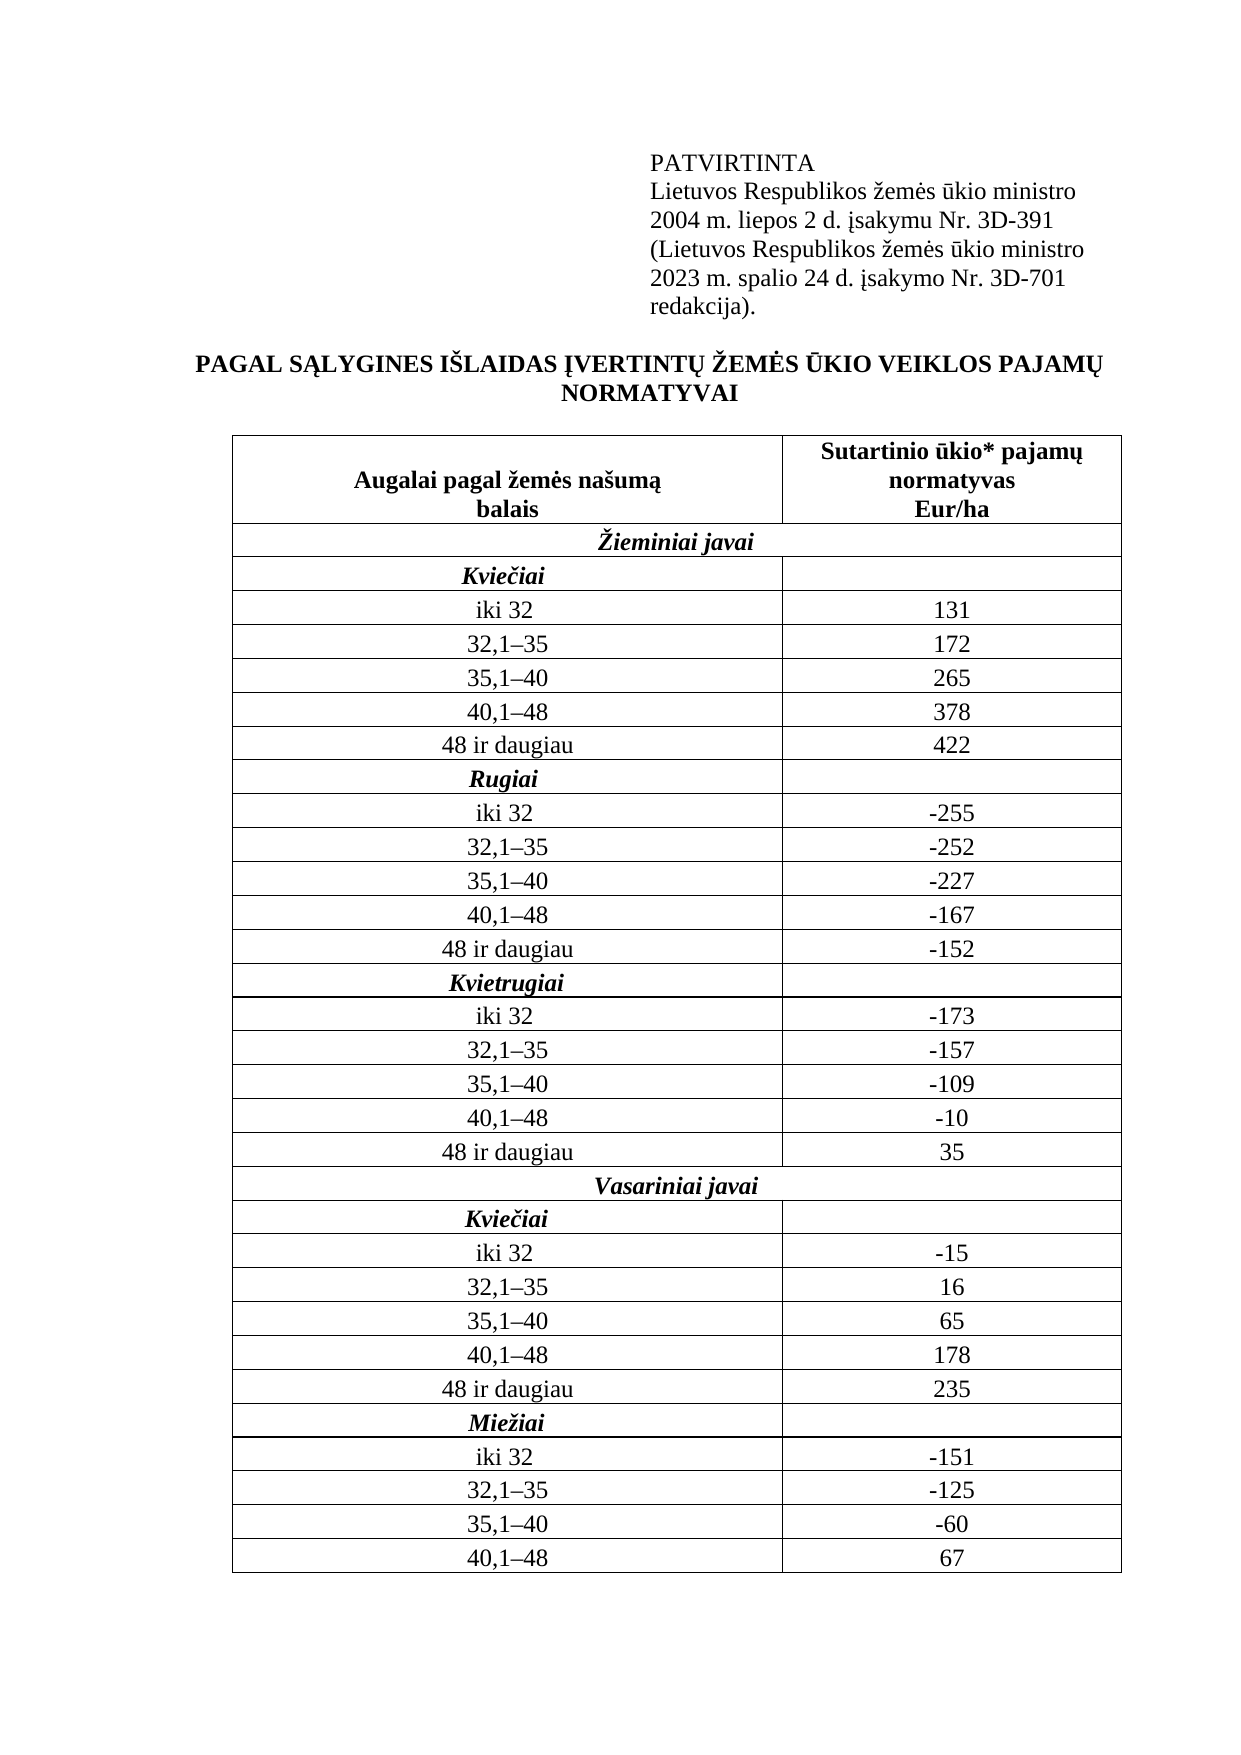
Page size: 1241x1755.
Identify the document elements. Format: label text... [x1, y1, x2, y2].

table_cell iki 32 [233, 1438, 782, 1470]
table_cell -15 [783, 1234, 1121, 1267]
table_cell -125 [783, 1471, 1121, 1504]
table_cell 422 [783, 727, 1121, 759]
table_cell 40,1–48 [233, 1539, 782, 1572]
table_cell iki 32 [233, 1234, 782, 1267]
table_cell Vasariniai javai [233, 1167, 1121, 1199]
table_cell 131 [783, 591, 1121, 624]
text 2004 m. liepos 2 d. įsakymu Nr. 3D-391 [177, 205, 1122, 234]
table_cell 178 [783, 1336, 1121, 1369]
table_cell iki 32 [233, 591, 782, 624]
table_cell -157 [783, 1031, 1121, 1064]
table_cell Miežiai [233, 1404, 782, 1436]
text 2023 m. spalio 24 d. įsakymo Nr. 3D-701 [177, 263, 1122, 291]
table_cell 48 ir daugiau [233, 1133, 782, 1166]
table_cell 35,1–40 [233, 1505, 782, 1538]
table_cell 40,1–48 [233, 896, 782, 929]
table_cell 40,1–48 [233, 1099, 782, 1132]
table_cell -255 [783, 794, 1121, 827]
table_cell iki 32 [233, 794, 782, 827]
table_cell 32,1–35 [233, 1268, 782, 1301]
table_cell 32,1–35 [233, 625, 782, 658]
table_cell -152 [783, 930, 1121, 962]
table_cell 48 ir daugiau [233, 1370, 782, 1403]
text (Lietuvos Respublikos žemės ūkio ministro [177, 234, 1122, 263]
table_cell -167 [783, 896, 1121, 929]
table_cell iki 32 [233, 998, 782, 1030]
table_cell 265 [783, 659, 1121, 692]
table_cell 40,1–48 [233, 1336, 782, 1369]
table_cell [783, 557, 1121, 590]
table_cell 235 [783, 1370, 1121, 1403]
table_cell [783, 760, 1121, 793]
table_header Augalai pagal žemės našumą balais [233, 436, 782, 522]
table_cell [783, 964, 1121, 996]
table_cell -173 [783, 998, 1121, 1030]
table_cell 32,1–35 [233, 1471, 782, 1504]
table_cell 48 ir daugiau [233, 930, 782, 962]
table_cell [783, 1404, 1121, 1436]
table_cell 172 [783, 625, 1121, 658]
table_cell 35,1–40 [233, 659, 782, 692]
table_cell [783, 1201, 1121, 1233]
table_cell Kvietrugiai [233, 964, 782, 996]
table_cell Kviečiai [233, 1201, 782, 1233]
table_cell 67 [783, 1539, 1121, 1572]
table_cell 35,1–40 [233, 1065, 782, 1098]
text PATVIRTINTA [177, 148, 1122, 176]
table_cell -151 [783, 1438, 1121, 1470]
text PAGAL SĄLYGINES IŠLAIDAS ĮVERTINTŲ ŽEMĖS ŪKIO VEIKLOS PAJAMŲ NORMATYVAI [177, 349, 1122, 406]
table_cell -227 [783, 862, 1121, 895]
table_cell 35,1–40 [233, 1302, 782, 1335]
table_cell Žieminiai javai [233, 524, 1121, 556]
table_header Sutartinio ūkio* pajamų normatyvas Eur/ha [783, 436, 1121, 522]
table_cell -10 [783, 1099, 1121, 1132]
table_cell 378 [783, 693, 1121, 726]
table_cell 35,1–40 [233, 862, 782, 895]
table_cell 32,1–35 [233, 1031, 782, 1064]
text redakcija). [177, 291, 1122, 320]
table_cell -60 [783, 1505, 1121, 1538]
table_cell 65 [783, 1302, 1121, 1335]
table_cell 35 [783, 1133, 1121, 1166]
table_cell Kviečiai [233, 557, 782, 590]
table_cell Rugiai [233, 760, 782, 793]
table_cell 32,1–35 [233, 828, 782, 861]
table_cell 48 ir daugiau [233, 727, 782, 759]
text Lietuvos Respublikos žemės ūkio ministro [177, 176, 1122, 205]
table_cell 16 [783, 1268, 1121, 1301]
table_cell -252 [783, 828, 1121, 861]
table_cell 40,1–48 [233, 693, 782, 726]
table_cell -109 [783, 1065, 1121, 1098]
